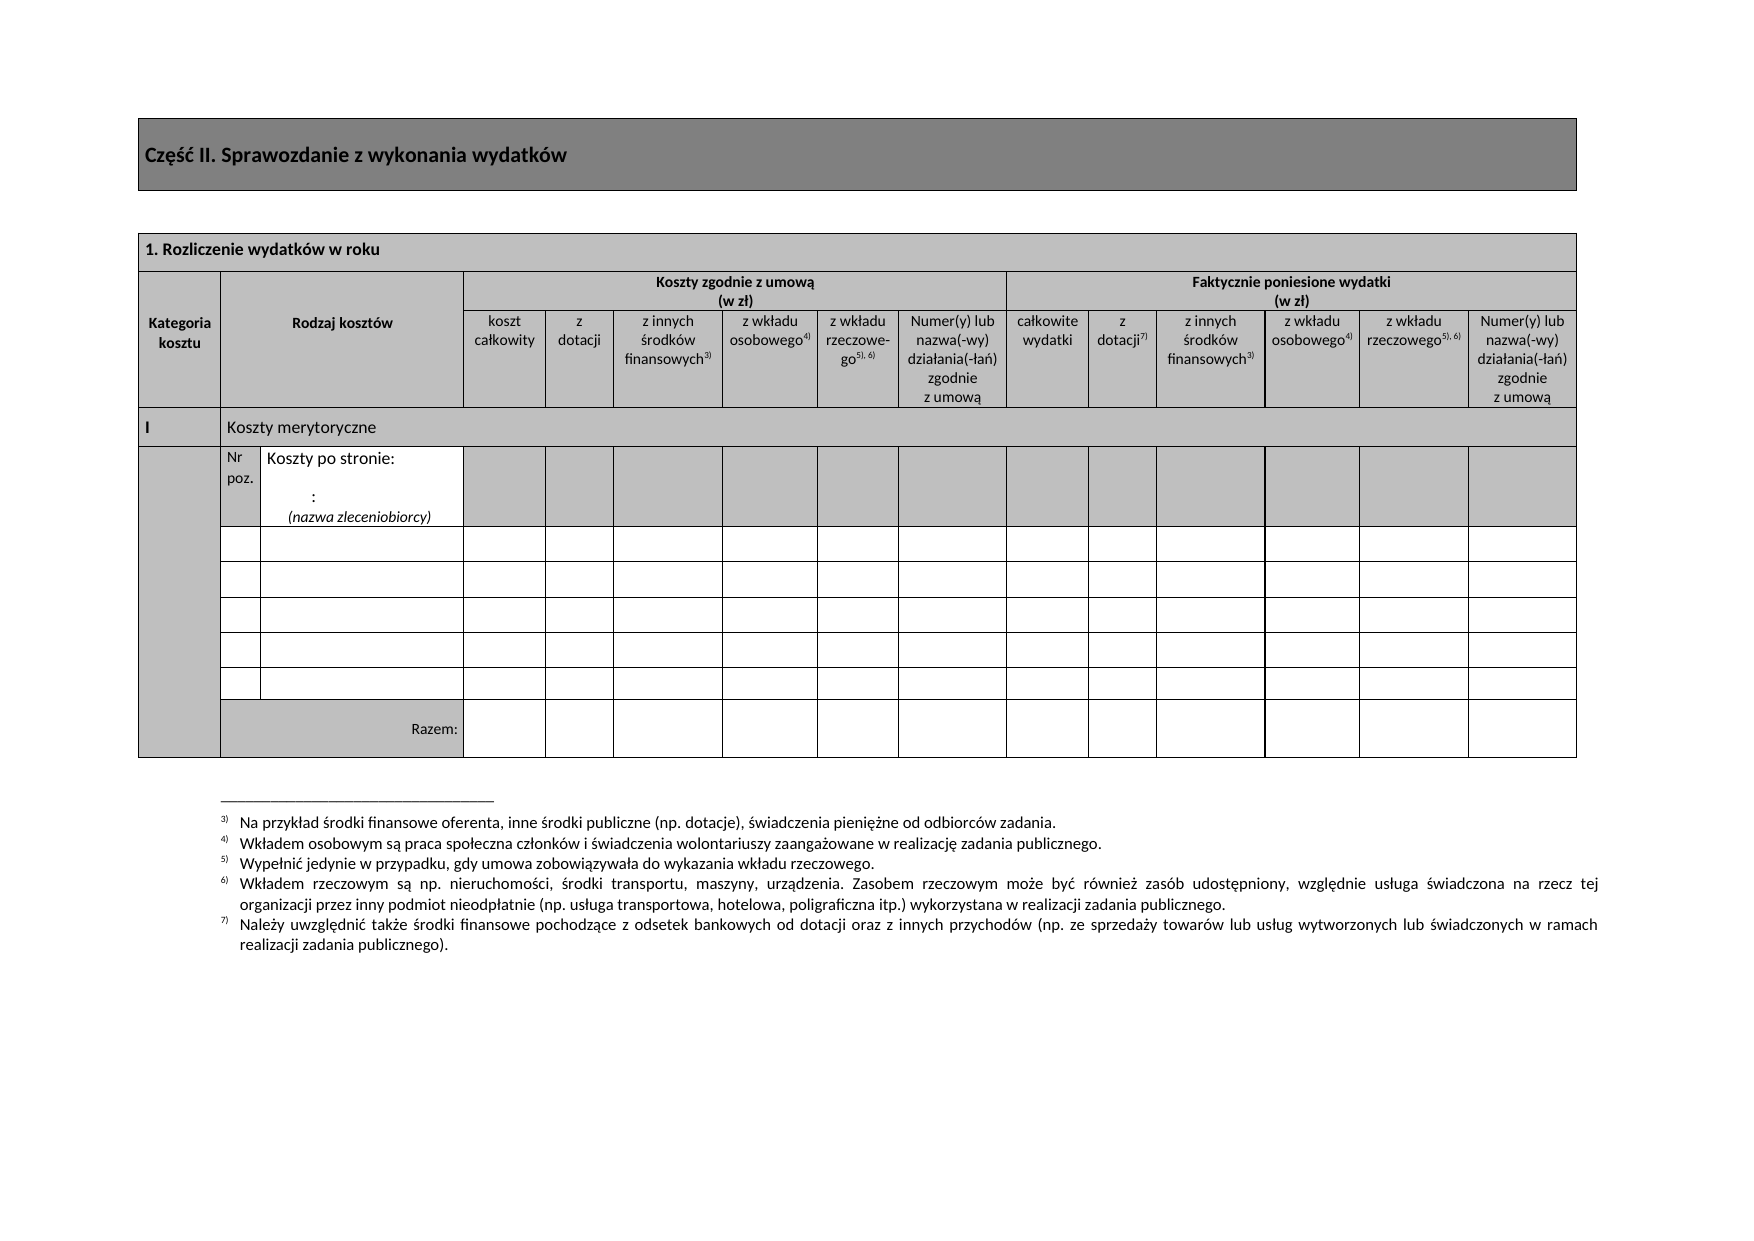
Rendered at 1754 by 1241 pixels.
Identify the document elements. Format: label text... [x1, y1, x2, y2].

table_cell Kategoria kosztu [139, 272, 220, 407]
table_cell [1360, 562, 1468, 597]
table_cell [221, 633, 260, 667]
table_cell [899, 700, 1006, 757]
table_cell [723, 668, 817, 699]
table_cell [818, 668, 898, 699]
table_header Część II. Sprawozdanie z wykonania wydatków [139, 119, 1576, 190]
table_cell koszt całkowity [464, 311, 545, 407]
table_cell [1469, 633, 1576, 667]
table_cell [818, 633, 898, 667]
table_cell Numer(y) lub nazwa(-wy) działania(-łań) zgodnie z umową [899, 311, 1006, 407]
table_cell [464, 633, 545, 667]
table_cell I [139, 408, 220, 446]
table_cell [1007, 633, 1088, 667]
table_cell [1266, 527, 1359, 561]
table_cell [1089, 562, 1156, 597]
table_cell [221, 668, 260, 699]
table_cell [818, 598, 898, 632]
table_cell [899, 633, 1006, 667]
table_cell [1266, 598, 1359, 632]
table_cell [818, 700, 898, 757]
table_cell [614, 633, 722, 667]
table_cell [1360, 598, 1468, 632]
table_cell [464, 668, 545, 699]
table_cell [1266, 700, 1359, 757]
table_cell [261, 633, 463, 667]
table_cell [1360, 633, 1468, 667]
table_cell z wkładu osobowego4) [1266, 311, 1359, 407]
table_cell [723, 527, 817, 561]
table_cell [139, 447, 220, 757]
table_cell [1089, 700, 1156, 757]
table_cell całkowite wydatki [1007, 311, 1088, 407]
table_cell [1089, 668, 1156, 699]
table_cell [1360, 668, 1468, 699]
table_cell [899, 527, 1006, 561]
table_cell [464, 598, 545, 632]
table_cell Koszty po stronie: : (nazwa zleceniobiorcy) [261, 447, 463, 526]
table_cell _________________________________ 3) Na przykład środki finansowe oferenta, inne środki publiczne (np. dotacje), świadczenia pieniężne od odbiorców zadania. 4) Wkładem osobowym są praca społeczna członków i świadczenia wolontariuszy zaangażowane w realizację zadania publicznego. 5) Wypełnić jedynie w przypadku, gdy umowa zobowiązywała do wykazania wkładu rzeczowego. 6) Wkładem rzeczowym są np. nieruchomości, środki transportu, maszyny, urządzenia. Zasobem rzeczowym może być również zasób udostępniony, względnie usługa świadczona na rzecz tej organizacji przez inny podmiot nieodpłatnie (np. usługa transportowa, hotelowa, poligraficzna itp.) wykorzystana w realizacji zadania publicznego. 7) Należy uwzględnić także środki finansowe pochodzące z odsetek bankowych od dotacji oraz z innych przychodów (np. ze sprzedaży towarów lub usług wytworzonych lub świadczonych w ramach realizacji zadania publicznego). [139, 757, 1609, 955]
table_cell [546, 527, 613, 561]
table_cell [723, 700, 817, 757]
table_cell Koszty merytoryczne [221, 408, 1576, 446]
table_cell Nr poz. [221, 447, 260, 526]
table_cell Razem: [221, 700, 463, 757]
table_cell [723, 598, 817, 632]
table_cell [1469, 562, 1576, 597]
table_cell [1089, 633, 1156, 667]
table_cell [464, 562, 545, 597]
table_cell z wkładu osobowego4) [723, 311, 817, 407]
table_cell z wkładu rzeczowego5), 6) [1360, 311, 1468, 407]
table_cell [546, 598, 613, 632]
table_cell [723, 562, 817, 597]
table_cell [1089, 598, 1156, 632]
table_cell [899, 598, 1006, 632]
table_cell [1157, 668, 1264, 699]
table_cell [1469, 527, 1576, 561]
table_cell [139, 191, 1576, 232]
table_cell z innych środków finansowych3) [614, 311, 722, 407]
table_cell [1360, 527, 1468, 561]
table_cell [1007, 598, 1088, 632]
table_cell z innych środków finansowych3) [1157, 311, 1264, 407]
table_cell [614, 562, 722, 597]
table_cell [1157, 527, 1264, 561]
table_cell [1007, 447, 1088, 526]
table_cell [546, 700, 613, 757]
table_cell [464, 447, 545, 526]
table_cell [614, 668, 722, 699]
table_cell [818, 447, 898, 526]
table_cell [261, 527, 463, 561]
table_cell Faktycznie poniesione wydatki (w zł) [1007, 272, 1576, 310]
table_cell [1360, 447, 1468, 526]
table_cell [1157, 700, 1264, 757]
table_cell Koszty zgodnie z umową (w zł) [464, 272, 1006, 310]
table_cell [818, 562, 898, 597]
table_cell [1007, 668, 1088, 699]
table_cell [723, 447, 817, 526]
table_cell [1157, 633, 1264, 667]
table_cell [1007, 562, 1088, 597]
table_cell [546, 668, 613, 699]
table_cell [1469, 598, 1576, 632]
table_cell [614, 447, 722, 526]
table_cell [546, 562, 613, 597]
table_cell [1266, 668, 1359, 699]
table_cell [818, 527, 898, 561]
table_cell [261, 668, 463, 699]
table_cell [1089, 527, 1156, 561]
table_cell [221, 562, 260, 597]
table_cell [1266, 633, 1359, 667]
table_cell Rodzaj kosztów [221, 272, 463, 407]
table_header [1577, 118, 1609, 190]
table_cell [1266, 447, 1359, 526]
table_cell [614, 527, 722, 561]
table_cell [1007, 527, 1088, 561]
table_cell [546, 447, 613, 526]
table_cell [1577, 233, 1609, 757]
table_cell [1089, 447, 1156, 526]
table_cell [899, 668, 1006, 699]
table_cell [1007, 700, 1088, 757]
table_cell [1469, 700, 1576, 757]
table_cell [221, 527, 260, 561]
table_cell [1360, 700, 1468, 757]
table_cell [464, 527, 545, 561]
table_cell [614, 700, 722, 757]
table_cell [546, 633, 613, 667]
table_cell [261, 562, 463, 597]
table_cell [899, 562, 1006, 597]
table_cell [1469, 668, 1576, 699]
table_cell [1157, 598, 1264, 632]
table_cell [1157, 447, 1264, 526]
table_cell [723, 633, 817, 667]
table_cell [899, 447, 1006, 526]
table_cell Numer(y) lub nazwa(-wy) działania(-łań) zgodnie z umową [1469, 311, 1576, 407]
table_cell [261, 598, 463, 632]
table_cell [1157, 562, 1264, 597]
table_cell [464, 700, 545, 757]
table_cell [221, 598, 260, 632]
table_cell z wkładu rzeczowe- go5), 6) [818, 311, 898, 407]
table_cell [1469, 447, 1576, 526]
table_cell [1576, 190, 1609, 232]
table_cell [1266, 562, 1359, 597]
table_cell 1. Rozliczenie wydatków w roku [139, 234, 1576, 271]
table_cell z dotacji7) [1089, 311, 1156, 407]
table_cell [614, 598, 722, 632]
table_cell z dotacji [546, 311, 613, 407]
